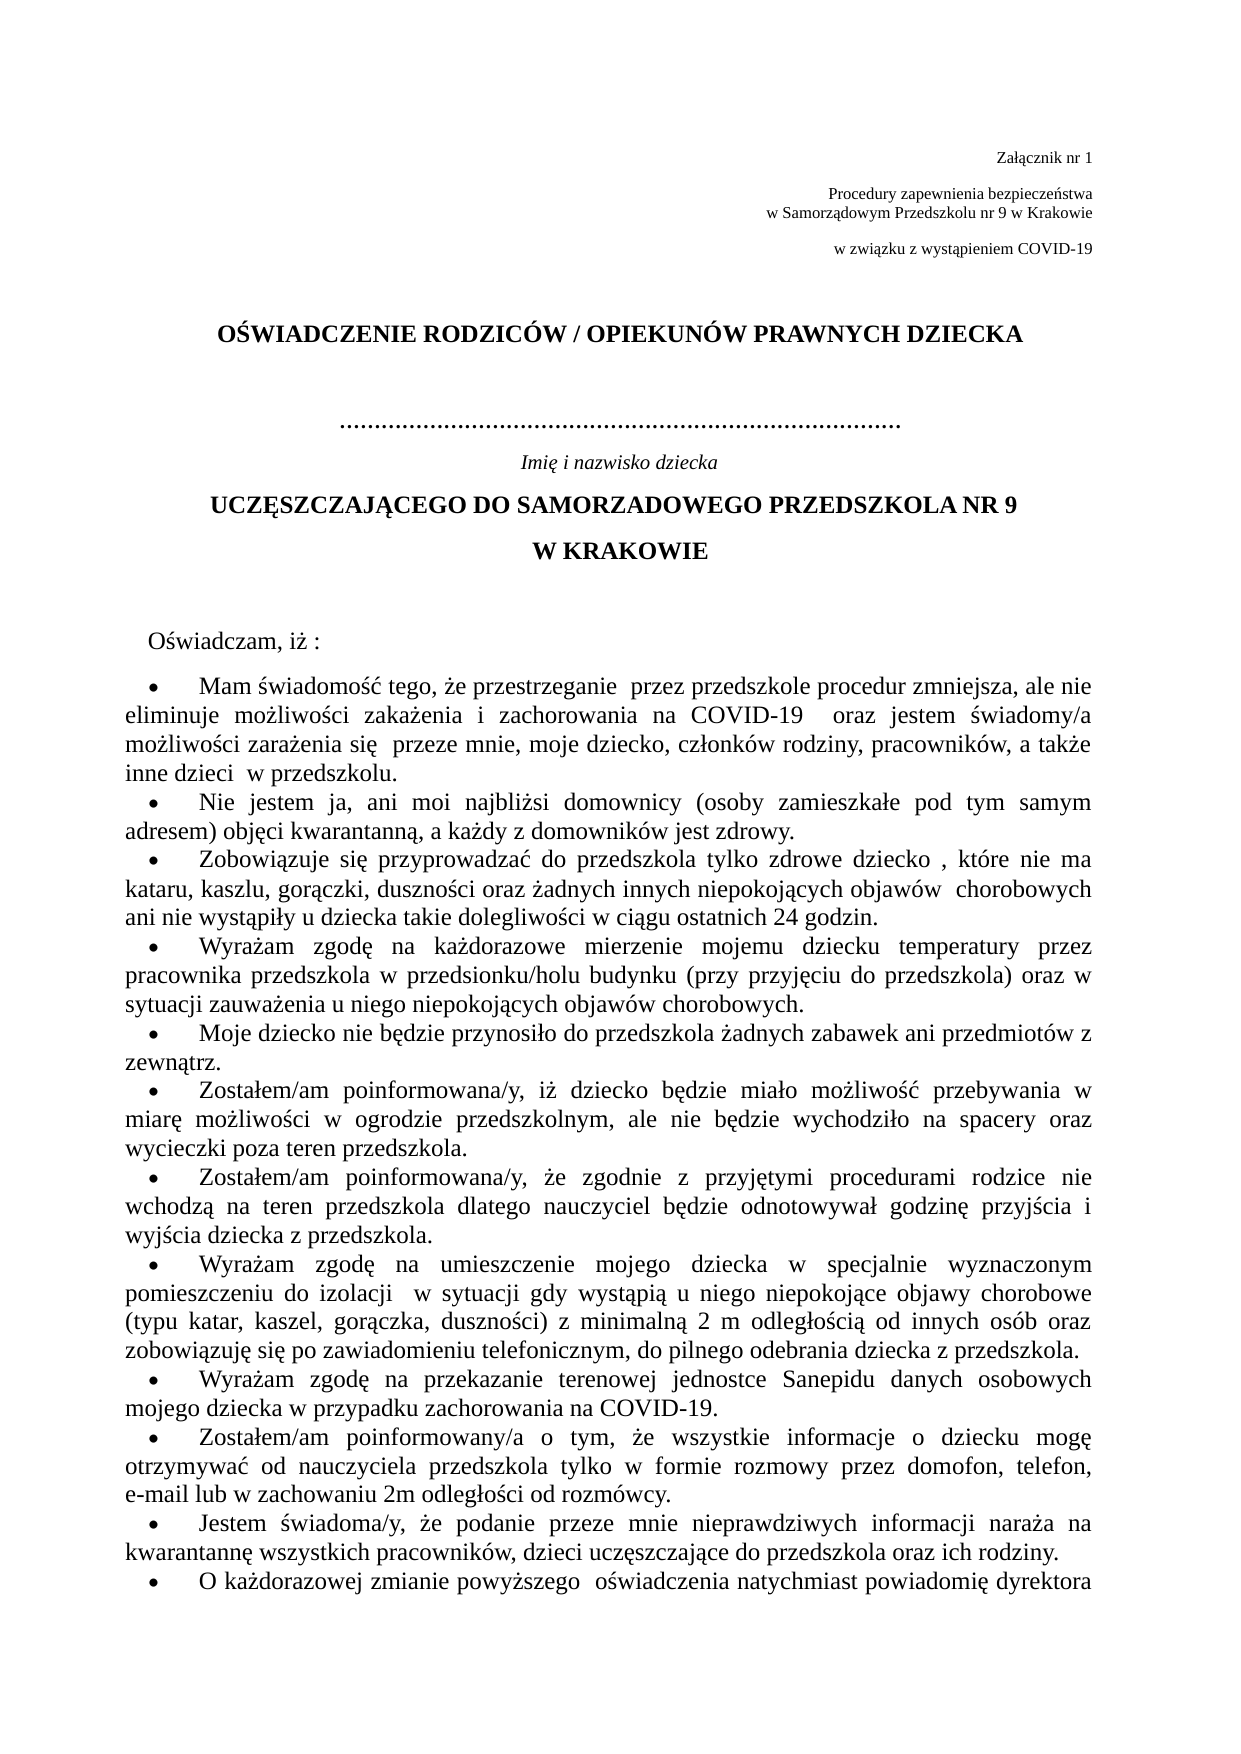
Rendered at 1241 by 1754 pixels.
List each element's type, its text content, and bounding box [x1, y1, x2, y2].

text OŚWIADCZENIE RODZICÓW / OPIEKUNÓW PRAWNYCH DZIECKA [148, 319, 1093, 348]
list Jestem świadoma/y, że podanie przeze mnie nieprawdziwych informacji naraża na kwarantannę wszystkich pracowników, dzieci uczęszczające do przedszkola oraz ich rodziny. [125, 1508, 1093, 1566]
list Zostałem/am poinformowana/y, że zgodnie z przyjętymi procedurami rodzice nie wchodzą na teren przedszkola dlatego nauczyciel będzie odnotowywał godzinę przyjścia i wyjścia dziecka z przedszkola. [125, 1162, 1093, 1249]
text Załącznik nr 1 [185, 148, 1093, 167]
text Procedury zapewnienia bezpieczeństwa w Samorządowym Przedszkolu nr 9 w Krakowie [185, 183, 1093, 222]
list Wyrażam zgodę na każdorazowe mierzenie mojemu dziecku temperatury przez pracownika przedszkola w przedsionku/holu budynku (przy przyjęciu do przedszkola) oraz w sytuacji zauważenia u niego niepokojących objawów chorobowych. [125, 931, 1093, 1018]
list Zostałem/am poinformowana/y, iż dziecko będzie miało możliwość przebywania w miarę możliwości w ogrodzie przedszkolnym, ale nie będzie wychodziło na spacery oraz wycieczki poza teren przedszkola. [125, 1076, 1093, 1162]
list Wyrażam zgodę na przekazanie terenowej jednostce Sanepidu danych osobowych mojego dziecka w przypadku zachorowania na COVID-19. [125, 1364, 1093, 1422]
list Moje dziecko nie będzie przynosiło do przedszkola żadnych zabawek ani przedmiotów z zewnątrz. [125, 1018, 1093, 1076]
text Imię i nazwisko dziecka [148, 450, 1093, 474]
list Zostałem/am poinformowany/a o tym, że wszystkie informacje o dziecku mogę otrzymywać od nauczyciela przedszkola tylko w formie rozmowy przez domofon, telefon, e-mail lub w zachowaniu 2m odległości od rozmówcy. [125, 1422, 1093, 1508]
text Oświadczam, iż : [148, 626, 1093, 655]
text W KRAKOWIE [148, 536, 1093, 565]
list Mam świadomość tego, że przestrzeganie przez przedszkole procedur zmniejsza, ale nie eliminuje możliwości zakażenia i zachorowania na COVID-19 oraz jestem świadomy/a możliwości zarażenia się przeze mnie, moje dziecko, członków rodziny, pracowników, a także inne dzieci w przedszkolu. [125, 671, 1093, 787]
text w związku z wystąpieniem COVID-19 [185, 238, 1093, 258]
text UCZĘSZCZAJĄCEGO DO SAMORZADOWEGO PRZEDSZKOLA NR 9 [148, 491, 1093, 519]
text ……………………………………………………………………… [148, 409, 1093, 433]
list Wyrażam zgodę na umieszczenie mojego dziecka w specjalnie wyznaczonym pomieszczeniu do izolacji w sytuacji gdy wystąpią u niego niepokojące objawy chorobowe (typu katar, kaszel, gorączka, duszności) z minimalną 2 m odległością od innych osób oraz zobowiązuję się po zawiadomieniu telefonicznym, do pilnego odebrania dziecka z przedszkola. [125, 1249, 1093, 1364]
list O każdorazowej zmianie powyższego oświadczenia natychmiast powiadomię dyrektora [125, 1566, 1093, 1595]
list Nie jestem ja, ani moi najbliżsi domownicy (osoby zamieszkałe pod tym samym adresem) objęci kwarantanną, a każdy z domowników jest zdrowy. [125, 787, 1093, 844]
list Zobowiązuje się przyprowadzać do przedszkola tylko zdrowe dziecko , które nie ma kataru, kaszlu, gorączki, duszności oraz żadnych innych niepokojących objawów chorobowych ani nie wystąpiły u dziecka takie dolegliwości w ciągu ostatnich 24 godzin. [125, 844, 1093, 931]
